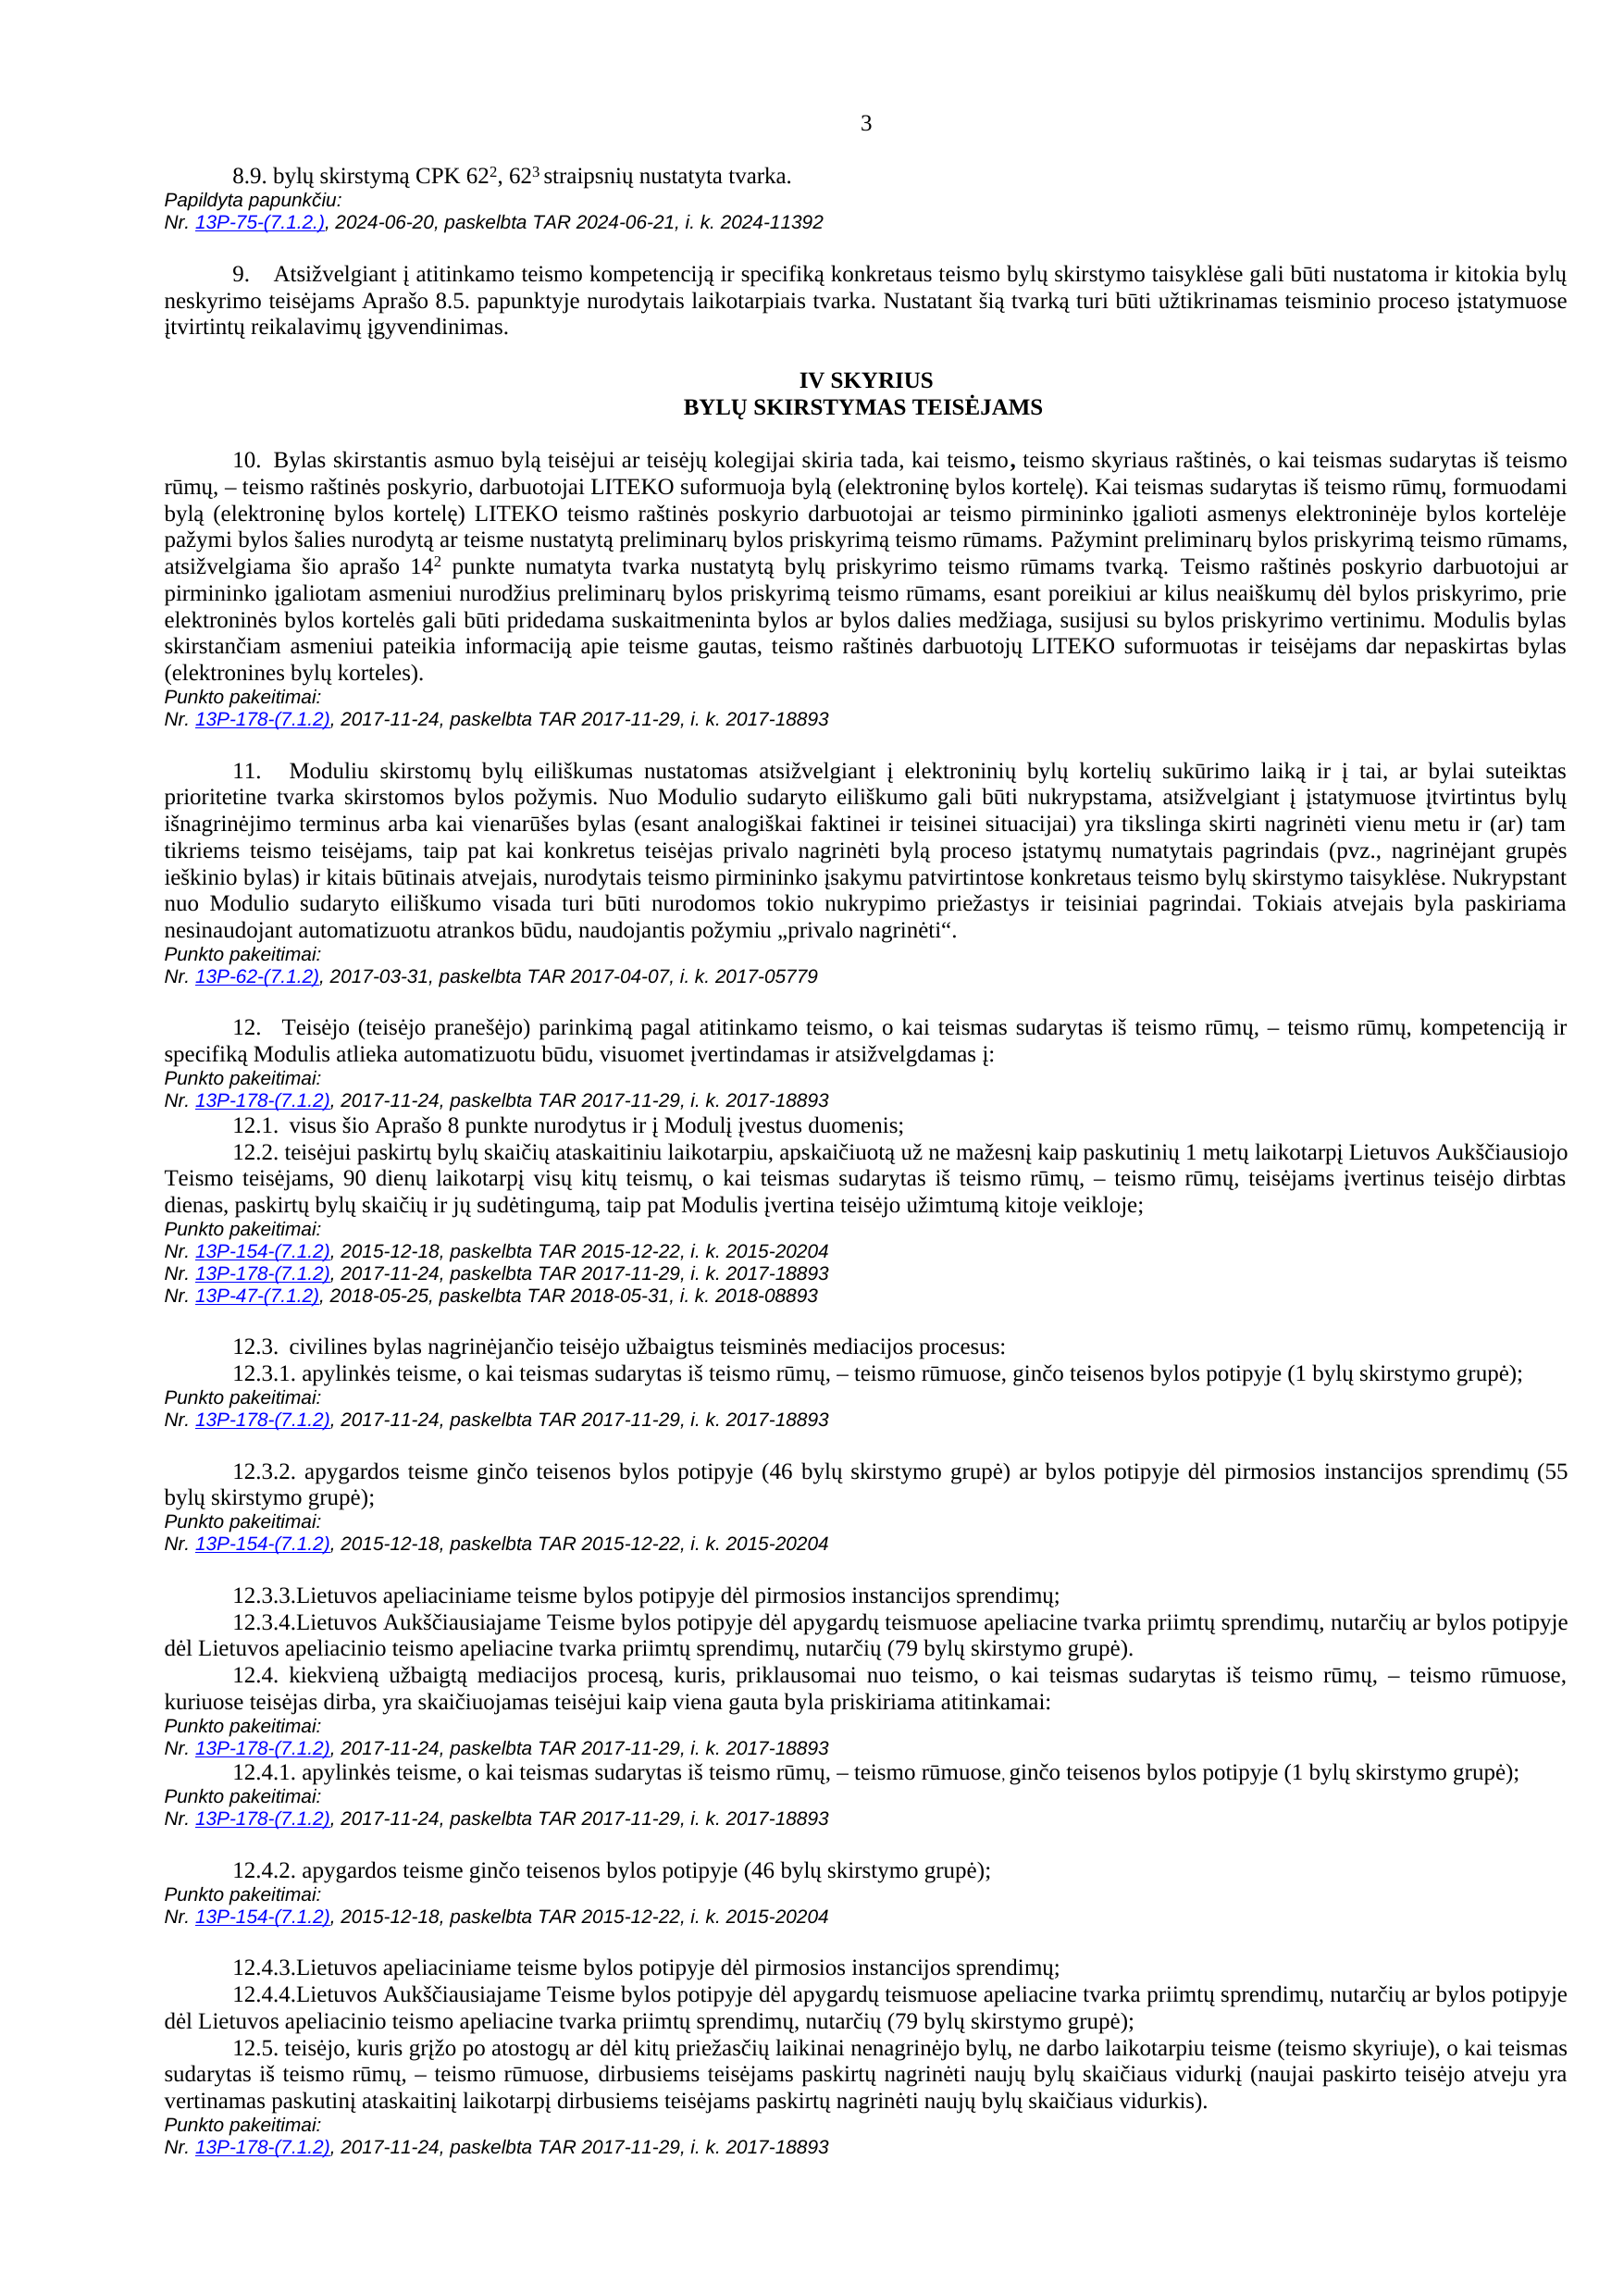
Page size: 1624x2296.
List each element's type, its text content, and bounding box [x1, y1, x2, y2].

text Punkto pakeitimai: [164, 943, 1568, 965]
text 12.4.1. apylinkės teisme, o kai teismas sudarytas iš teismo rūmų, – teismo rūmuose, ginčo teisenos bylos potipyje (1 bylų skirstymo grupė); [164, 1759, 1568, 1785]
text Punkto pakeitimai: [164, 1883, 1568, 1905]
text 8.9. bylų skirstymą CPK 622, 623 straipsnių nustatyta tvarka. [164, 163, 1568, 189]
text 12.4.3. Lietuvos apeliaciniame teisme bylos potipyje dėl pirmosios instancijos sprendimų; [164, 1954, 1568, 1980]
text Punkto pakeitimai: [164, 1067, 1568, 1089]
text Punkto pakeitimai: [164, 2114, 1568, 2136]
text Punkto pakeitimai: [164, 1218, 1568, 1240]
text Nr. 13P-178-(7.1.2), 2017-11-24, paskelbta TAR 2017-11-29, i. k. 2017-18893 [164, 1807, 1568, 1830]
text Nr. 13P-178-(7.1.2), 2017-11-24, paskelbta TAR 2017-11-29, i. k. 2017-18893 [164, 708, 1568, 730]
text 12.3. civilines bylas nagrinėjančio teisėjo užbaigtus teisminės mediacijos procesus: [164, 1334, 1568, 1359]
text 12. Teisėjo (teisėjo pranešėjo) parinkimą pagal atitinkamo teismo, o kai teismas sudarytas iš teismo rūmų, – teismo rūmų, kompetenciją ir specifiką Modulis atlieka automatizuotu būdu, visuomet įvertindamas ir atsižvelgdamas į: [164, 1014, 1568, 1067]
text Nr. 13P-178-(7.1.2), 2017-11-24, paskelbta TAR 2017-11-29, i. k. 2017-18893 [164, 1409, 1568, 1431]
text Nr. 13P-47-(7.1.2), 2018-05-25, paskelbta TAR 2018-05-31, i. k. 2018-08893 [164, 1285, 1568, 1307]
text Papildyta papunkčiu: [164, 189, 1568, 211]
text Nr. 13P-154-(7.1.2), 2015-12-18, paskelbta TAR 2015-12-22, i. k. 2015-20204 [164, 1905, 1568, 1928]
text 10. Bylas skirstantis asmuo bylą teisėjui ar teisėjų kolegijai skiria tada, kai teismo, teismo skyriaus raštinės, o kai teismas sudarytas iš teismo rūmų, – teismo raštinės poskyrio, darbuotojai LITEKO suformuoja bylą (elektroninę bylos kortelę). Kai teismas sudarytas iš teismo rūmų, formuodami bylą (elektroninę bylos kortelę) LITEKO teismo raštinės poskyrio darbuotojai ar teismo pirmininko įgalioti asmenys elektroninėje bylos kortelėje pažymi bylos šalies nurodytą ar teisme nustatytą preliminarų bylos priskyrimą teismo rūmams. Pažymint preliminarų bylos priskyrimą teismo rūmams, atsižvelgiama šio aprašo 142 punkte numatyta tvarka nustatytą bylų priskyrimo teismo rūmams tvarką. Teismo raštinės poskyrio darbuotojui ar pirmininko įgaliotam asmeniui nurodžius preliminarų bylos priskyrimą teismo rūmams, esant poreikiui ar kilus neaiškumų dėl bylos priskyrimo, prie elektroninės bylos kortelės gali būti pridedama suskaitmeninta bylos ar bylos dalies medžiaga, susijusi su bylos priskyrimo vertinimu. Modulis bylas skirstančiam asmeniui pateikia informaciją apie teisme gautas, teismo raštinės darbuotojų LITEKO suformuotas ir teisėjams dar nepaskirtas bylas (elektronines bylų korteles). [164, 446, 1568, 686]
text Nr. 13P-178-(7.1.2), 2017-11-24, paskelbta TAR 2017-11-29, i. k. 2017-18893 [164, 1262, 1568, 1285]
text Nr. 13P-178-(7.1.2), 2017-11-24, paskelbta TAR 2017-11-29, i. k. 2017-18893 [164, 1089, 1568, 1111]
text 12.4.2. apygardos teisme ginčo teisenos bylos potipyje (46 bylų skirstymo grupė); [164, 1856, 1568, 1883]
text Bylų skirstymas teisėjams [164, 393, 1568, 419]
text 12.5. teisėjo, kuris grįžo po atostogų ar dėl kitų priežasčių laikinai nenagrinėjo bylų, ne darbo laikotarpiu teisme (teismo skyriuje), o kai teismas sudarytas iš teismo rūmų, – teismo rūmuose, dirbusiems teisėjams paskirtų nagrinėti naujų bylų skaičiaus vidurkį (naujai paskirto teisėjo atveju yra vertinamas paskutinį ataskaitinį laikotarpį dirbusiems teisėjams paskirtų nagrinėti naujų bylų skaičiaus vidurkis). [164, 2034, 1568, 2114]
text Nr. 13P-178-(7.1.2), 2017-11-24, paskelbta TAR 2017-11-29, i. k. 2017-18893 [164, 2136, 1568, 2158]
text Nr. 13P-154-(7.1.2), 2015-12-18, paskelbta TAR 2015-12-22, i. k. 2015-20204 [164, 1240, 1568, 1262]
text 12.3.4. Lietuvos Aukščiausiajame Teisme bylos potipyje dėl apygardų teismuose apeliacine tvarka priimtų sprendimų, nutarčių ar bylos potipyje dėl Lietuvos apeliacinio teismo apeliacine tvarka priimtų sprendimų, nutarčių (79 bylų skirstymo grupė). [164, 1608, 1568, 1661]
text Punkto pakeitimai: [164, 1785, 1568, 1807]
text 12.4.4. Lietuvos Aukščiausiajame Teisme bylos potipyje dėl apygardų teismuose apeliacine tvarka priimtų sprendimų, nutarčių ar bylos potipyje dėl Lietuvos apeliacinio teismo apeliacine tvarka priimtų sprendimų, nutarčių (79 bylų skirstymo grupė); [164, 1980, 1568, 2034]
text Nr. 13P-178-(7.1.2), 2017-11-24, paskelbta TAR 2017-11-29, i. k. 2017-18893 [164, 1737, 1568, 1759]
text Punkto pakeitimai: [164, 1510, 1568, 1533]
text Punkto pakeitimai: [164, 686, 1568, 708]
text Nr. 13P-62-(7.1.2), 2017-03-31, paskelbta TAR 2017-04-07, i. k. 2017-05779 [164, 965, 1568, 987]
text 12.3.3. Lietuvos apeliaciniame teisme bylos potipyje dėl pirmosios instancijos sprendimų; [164, 1582, 1568, 1608]
text 12.1. visus šio Aprašo 8 punkte nurodytus ir į Modulį įvestus duomenis; [164, 1111, 1568, 1138]
text IV SKYRIUS [164, 366, 1568, 393]
text Nr. 13P-154-(7.1.2), 2015-12-18, paskelbta TAR 2015-12-22, i. k. 2015-20204 [164, 1533, 1568, 1555]
text 9. Atsižvelgiant į atitinkamo teismo kompetenciją ir specifiką konkretaus teismo bylų skirstymo taisyklėse gali būti nustatoma ir kitokia bylų neskyrimo teisėjams Aprašo 8.5. papunktyje nurodytais laikotarpiais tvarka. Nustatant šią tvarką turi būti užtikrinamas teisminio proceso įstatymuose įtvirtintų reikalavimų įgyvendinimas. [164, 260, 1568, 340]
text 11. Moduliu skirstomų bylų eiliškumas nustatomas atsižvelgiant į elektroninių bylų kortelių sukūrimo laiką ir į tai, ar bylai suteiktas prioritetine tvarka skirstomos bylos požymis. Nuo Modulio sudaryto eiliškumo gali būti nukrypstama, atsižvelgiant į įstatymuose įtvirtintus bylų išnagrinėjimo terminus arba kai vienarūšes bylas (esant analogiškai faktinei ir teisinei situacijai) yra tikslinga skirti nagrinėti vienu metu ir (ar) tam tikriems teismo teisėjams, taip pat kai konkretus teisėjas privalo nagrinėti bylą proceso įstatymų numatytais pagrindais (pvz., nagrinėjant grupės ieškinio bylas) ir kitais būtinais atvejais, nurodytais teismo pirmininko įsakymu patvirtintose konkretaus teismo bylų skirstymo taisyklėse. Nukrypstant nuo Modulio sudaryto eiliškumo visada turi būti nurodomos tokio nukrypimo priežastys ir teisiniai pagrindai. Tokiais atvejais byla paskiriama nesinaudojant automatizuotu atrankos būdu, naudojantis požymiu „privalo nagrinėti“. [164, 757, 1568, 943]
text Nr. 13P-75-(7.1.2.), 2024-06-20, paskelbta TAR 2024-06-21, i. k. 2024-11392 [164, 211, 1568, 233]
text 12.4. kiekvieną užbaigtą mediacijos procesą, kuris, priklausomai nuo teismo, o kai teismas sudarytas iš teismo rūmų, – teismo rūmuose, kuriuose teisėjas dirba, yra skaičiuojamas teisėjui kaip viena gauta byla priskiriama atitinkamai: [164, 1661, 1568, 1715]
text Punkto pakeitimai: [164, 1386, 1568, 1409]
text 12.3.2. apygardos teisme ginčo teisenos bylos potipyje (46 bylų skirstymo grupė) ar bylos potipyje dėl pirmosios instancijos sprendimų (55 bylų skirstymo grupė); [164, 1458, 1568, 1510]
text 12.2. teisėjui paskirtų bylų skaičių ataskaitiniu laikotarpiu, apskaičiuotą už ne mažesnį kaip paskutinių 1 metų laikotarpį Lietuvos Aukščiausiojo Teismo teisėjams, 90 dienų laikotarpį visų kitų teismų, o kai teismas sudarytas iš teismo rūmų, – teismo rūmų, teisėjams įvertinus teisėjo dirbtas dienas, paskirtų bylų skaičių ir jų sudėtingumą, taip pat Modulis įvertina teisėjo užimtumą kitoje veikloje; [164, 1138, 1568, 1218]
text 12.3.1. apylinkės teisme, o kai teismas sudarytas iš teismo rūmų, – teismo rūmuose, ginčo teisenos bylos potipyje (1 bylų skirstymo grupė); [164, 1359, 1568, 1386]
text Punkto pakeitimai: [164, 1715, 1568, 1737]
